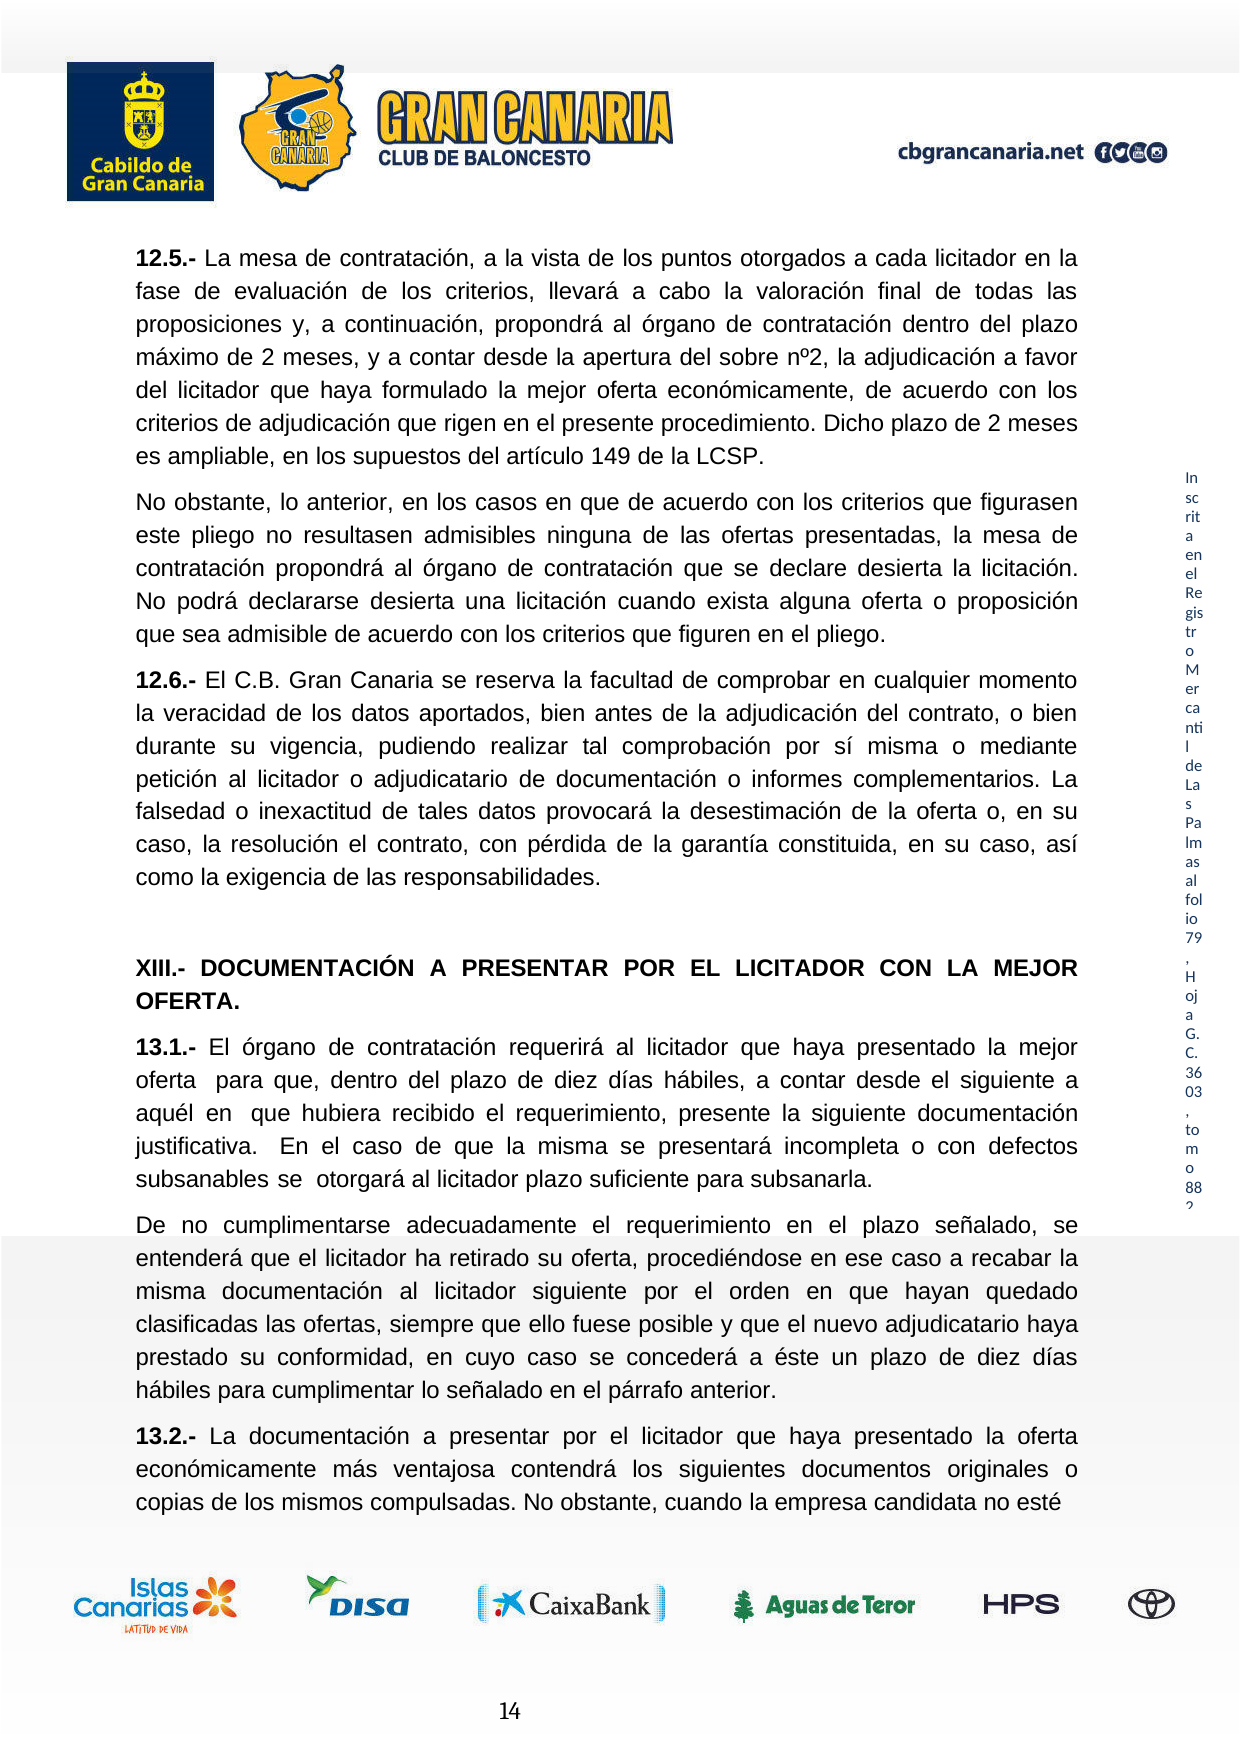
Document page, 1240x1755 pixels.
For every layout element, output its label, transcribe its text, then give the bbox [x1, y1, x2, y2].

text 13.1.- El órgano de contratación requerirá al licitador que haya presentado la mejor oferta para que, dentro del plazo de diez días hábiles, a contar desde el siguiente a aquél en que hubiera recibido el requerimiento, presente la siguiente documentación justificativa. En el caso de que la misma se presentará incompleta o con defectos subsanables se otorgará al licitador plazo suficiente para subsanarla. [135, 1032, 1079, 1169]
text 12.6.- El C.B. Gran Canaria se reserva la facultad de comprobar en cualquier momento la veracidad de los datos aportados, bien antes de la adjudicación del contrato, o bien durante su vigencia, pudiendo realizar tal comprobación por sí misma o mediante petición al licitador o adjudicatario de documentación o informes complementarios. La falsedad o inexactitud de tales datos provocará la desestimación de la oferta o, en su caso, la resolución el contrato, con pérdida de la garantía constituida, en su caso, así como la exigencia de las responsabilidades. [135, 666, 1078, 891]
text No obstante, lo anterior, en los casos en que de acuerdo con los criterios que figurasen este pliego no resultasen admisibles ninguna de las ofertas presentadas, la mesa de contratación propondrá al órgano de contratación que se declare desierta la licitación. No podrá declararse desierta una licitación cuando exista alguna oferta o proposición que sea admisible de acuerdo con los criterios que figuren en el pliego. [135, 586, 1079, 648]
subtitle XIII.- DOCUMENTACIÓN A PRESENTAR POR EL LICITADOR CON LA MEJOR OFERTA. [135, 954, 1078, 1014]
text Inscrita en el Registro Mercantil de Las Palmas al folio 79, Hoja G.C. 3603, tomo 882 Gral.- N.I.F.: A-35310598 [1185, 468, 1204, 1209]
